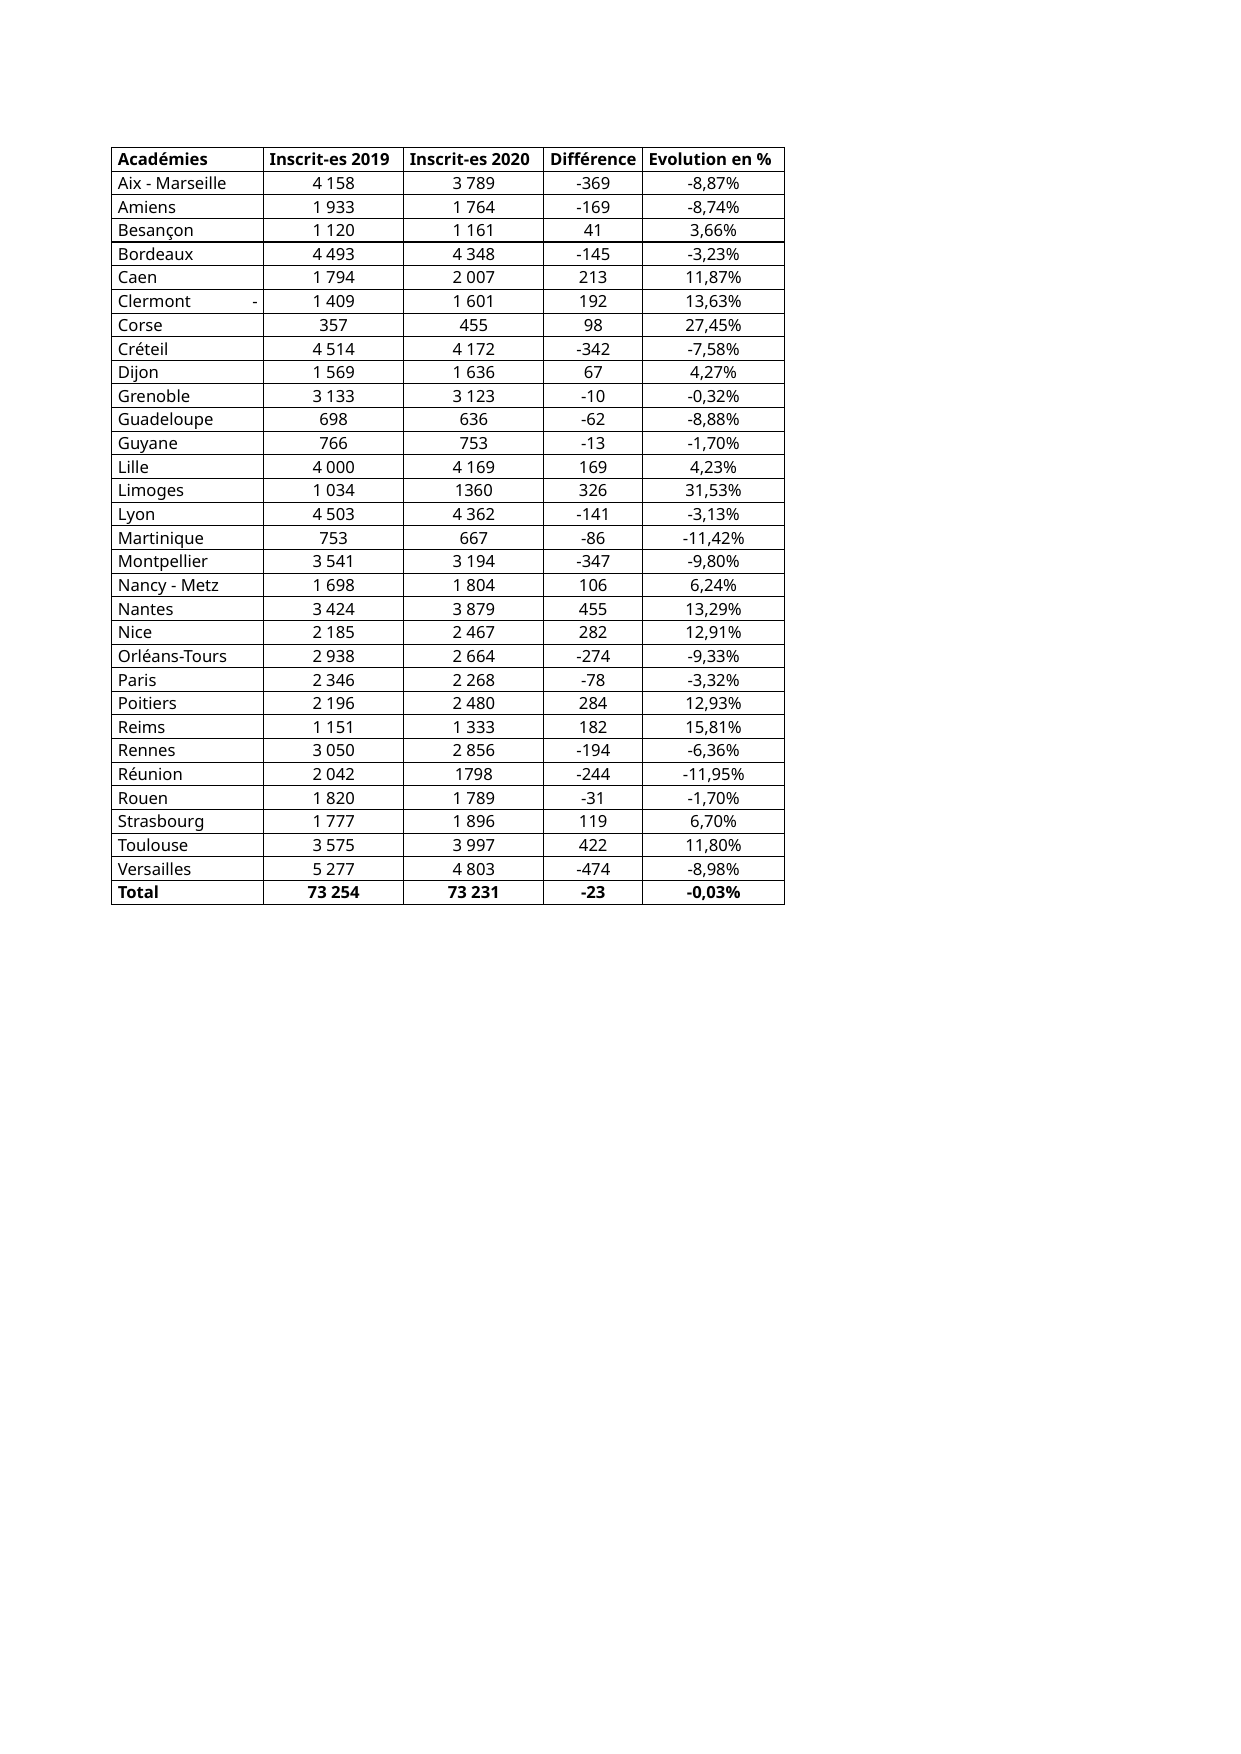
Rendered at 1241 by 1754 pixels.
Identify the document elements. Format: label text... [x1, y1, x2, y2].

table_cell 4,23% [643, 455, 784, 478]
table_cell 3 050 [264, 739, 403, 762]
table_cell Orléans-Tours [112, 645, 263, 667]
table_cell -3,32% [643, 668, 784, 691]
table_cell 1 409 [264, 290, 403, 312]
table_cell 169 [544, 455, 642, 478]
table_cell 1 896 [404, 810, 543, 833]
table_cell Caen [112, 266, 263, 289]
table_cell 213 [544, 266, 642, 289]
table_cell 3 789 [404, 172, 543, 194]
table_cell 3,66% [643, 219, 784, 241]
table_cell 11,80% [643, 834, 784, 856]
table_cell 753 [404, 432, 543, 454]
table_cell Nantes [112, 597, 263, 620]
table_cell 6,24% [643, 574, 784, 596]
table_cell 31,53% [643, 479, 784, 502]
table_cell 2 042 [264, 763, 403, 785]
table_cell 1 601 [404, 290, 543, 312]
table_header Inscrit-es 2019 [264, 148, 403, 171]
table_cell Martinique [112, 526, 263, 549]
table_cell -474 [544, 857, 642, 880]
table_cell 1 804 [404, 574, 543, 596]
table_cell 4 348 [404, 243, 543, 265]
table_cell Poitiers [112, 692, 263, 714]
table_cell 698 [264, 408, 403, 431]
table_cell 2 196 [264, 692, 403, 714]
table_cell 2 007 [404, 266, 543, 289]
table_cell Guadeloupe [112, 408, 263, 431]
table_cell 1 636 [404, 361, 543, 383]
table_cell -11,95% [643, 763, 784, 785]
table_cell -8,88% [643, 408, 784, 431]
table_cell -3,23% [643, 243, 784, 265]
table_cell -7,58% [643, 337, 784, 360]
table_cell 4 172 [404, 337, 543, 360]
table_cell 4 503 [264, 503, 403, 525]
table_cell 4 158 [264, 172, 403, 194]
table_cell Nancy - Metz [112, 574, 263, 596]
table_cell 1 777 [264, 810, 403, 833]
table_cell 73 254 [264, 881, 403, 903]
table_cell 4 169 [404, 455, 543, 478]
table_cell Clermont - Ferrand [112, 290, 263, 312]
table_cell 1 034 [264, 479, 403, 502]
table_cell 4 514 [264, 337, 403, 360]
table_cell -62 [544, 408, 642, 431]
table_cell Créteil [112, 337, 263, 360]
table_cell 27,45% [643, 314, 784, 336]
table_cell Guyane [112, 432, 263, 454]
table_cell 182 [544, 715, 642, 738]
table_cell 1360 [404, 479, 543, 502]
table_cell 13,63% [643, 290, 784, 312]
table_cell 3 424 [264, 597, 403, 620]
table_cell -244 [544, 763, 642, 785]
table_cell Rouen [112, 786, 263, 809]
table_cell 106 [544, 574, 642, 596]
table_cell Montpellier [112, 550, 263, 572]
table_cell -9,80% [643, 550, 784, 572]
table_cell Grenoble [112, 384, 263, 407]
table_cell -169 [544, 195, 642, 218]
table_cell 3 997 [404, 834, 543, 856]
table_cell 1 933 [264, 195, 403, 218]
table_cell 282 [544, 621, 642, 643]
table_cell -10 [544, 384, 642, 407]
table_cell Rennes [112, 739, 263, 762]
table_cell 3 879 [404, 597, 543, 620]
table_cell 753 [264, 526, 403, 549]
table_cell 119 [544, 810, 642, 833]
table_cell -369 [544, 172, 642, 194]
table_cell Nice [112, 621, 263, 643]
table_cell 1 120 [264, 219, 403, 241]
table_cell 2 856 [404, 739, 543, 762]
table_cell 2 938 [264, 645, 403, 667]
table_cell Corse [112, 314, 263, 336]
table_cell 2 480 [404, 692, 543, 714]
table_cell 1 794 [264, 266, 403, 289]
table_cell 3 194 [404, 550, 543, 572]
table_cell Paris [112, 668, 263, 691]
table_cell Versailles [112, 857, 263, 880]
table_cell -8,87% [643, 172, 784, 194]
table_cell -1,70% [643, 432, 784, 454]
table_cell 192 [544, 290, 642, 312]
table_cell 4 362 [404, 503, 543, 525]
table_cell -78 [544, 668, 642, 691]
table_cell Reims [112, 715, 263, 738]
table_cell 4 803 [404, 857, 543, 880]
table_cell Limoges [112, 479, 263, 502]
table_cell 6,70% [643, 810, 784, 833]
table_cell 2 664 [404, 645, 543, 667]
table_header Evolution en % [643, 148, 784, 171]
table_cell 2 185 [264, 621, 403, 643]
table_cell 636 [404, 408, 543, 431]
table_header Différence [544, 148, 642, 171]
table_cell 1798 [404, 763, 543, 785]
table_cell 4 493 [264, 243, 403, 265]
table_cell Bordeaux [112, 243, 263, 265]
table_cell -9,33% [643, 645, 784, 667]
table_cell -11,42% [643, 526, 784, 549]
table_cell -23 [544, 881, 642, 903]
table_cell 3 133 [264, 384, 403, 407]
table_cell 13,29% [643, 597, 784, 620]
table_cell 1 569 [264, 361, 403, 383]
table_cell 667 [404, 526, 543, 549]
table_cell 2 268 [404, 668, 543, 691]
table_cell 455 [404, 314, 543, 336]
table_cell 73 231 [404, 881, 543, 903]
table_cell 1 764 [404, 195, 543, 218]
table_header Inscrit-es 2020 [404, 148, 543, 171]
table_cell 4 000 [264, 455, 403, 478]
table_cell 67 [544, 361, 642, 383]
table_cell -141 [544, 503, 642, 525]
table_cell -8,98% [643, 857, 784, 880]
table_cell 3 123 [404, 384, 543, 407]
table_cell Total [112, 881, 263, 903]
table_cell -6,36% [643, 739, 784, 762]
table_cell -347 [544, 550, 642, 572]
table_cell 15,81% [643, 715, 784, 738]
table_cell -145 [544, 243, 642, 265]
table_cell Besançon [112, 219, 263, 241]
table_cell 284 [544, 692, 642, 714]
table_cell -8,74% [643, 195, 784, 218]
table_cell 3 541 [264, 550, 403, 572]
table_cell Lille [112, 455, 263, 478]
table_cell 455 [544, 597, 642, 620]
table_cell Toulouse [112, 834, 263, 856]
table_cell 1 820 [264, 786, 403, 809]
table_cell Réunion [112, 763, 263, 785]
table_cell Lyon [112, 503, 263, 525]
table_cell -342 [544, 337, 642, 360]
table_cell 1 161 [404, 219, 543, 241]
table_cell -13 [544, 432, 642, 454]
table_cell 1 789 [404, 786, 543, 809]
table_cell 4,27% [643, 361, 784, 383]
table_cell 1 151 [264, 715, 403, 738]
table_cell -0,32% [643, 384, 784, 407]
table_cell 1 333 [404, 715, 543, 738]
table_cell Amiens [112, 195, 263, 218]
table_cell -274 [544, 645, 642, 667]
table_cell Dijon [112, 361, 263, 383]
table_cell 766 [264, 432, 403, 454]
table_cell 2 346 [264, 668, 403, 691]
table_cell -194 [544, 739, 642, 762]
table_cell -1,70% [643, 786, 784, 809]
table_cell 12,91% [643, 621, 784, 643]
table_cell 41 [544, 219, 642, 241]
table_header Académies [112, 148, 263, 171]
table_cell Aix - Marseille [112, 172, 263, 194]
table_cell 357 [264, 314, 403, 336]
table_cell 12,93% [643, 692, 784, 714]
table_cell -0,03% [643, 881, 784, 903]
table_cell -31 [544, 786, 642, 809]
table_cell Strasbourg [112, 810, 263, 833]
table_cell 1 698 [264, 574, 403, 596]
table_cell 11,87% [643, 266, 784, 289]
table_cell 422 [544, 834, 642, 856]
table_cell -86 [544, 526, 642, 549]
table_cell 326 [544, 479, 642, 502]
table_cell 5 277 [264, 857, 403, 880]
table_cell 98 [544, 314, 642, 336]
table_cell -3,13% [643, 503, 784, 525]
table_cell 3 575 [264, 834, 403, 856]
table_cell 2 467 [404, 621, 543, 643]
